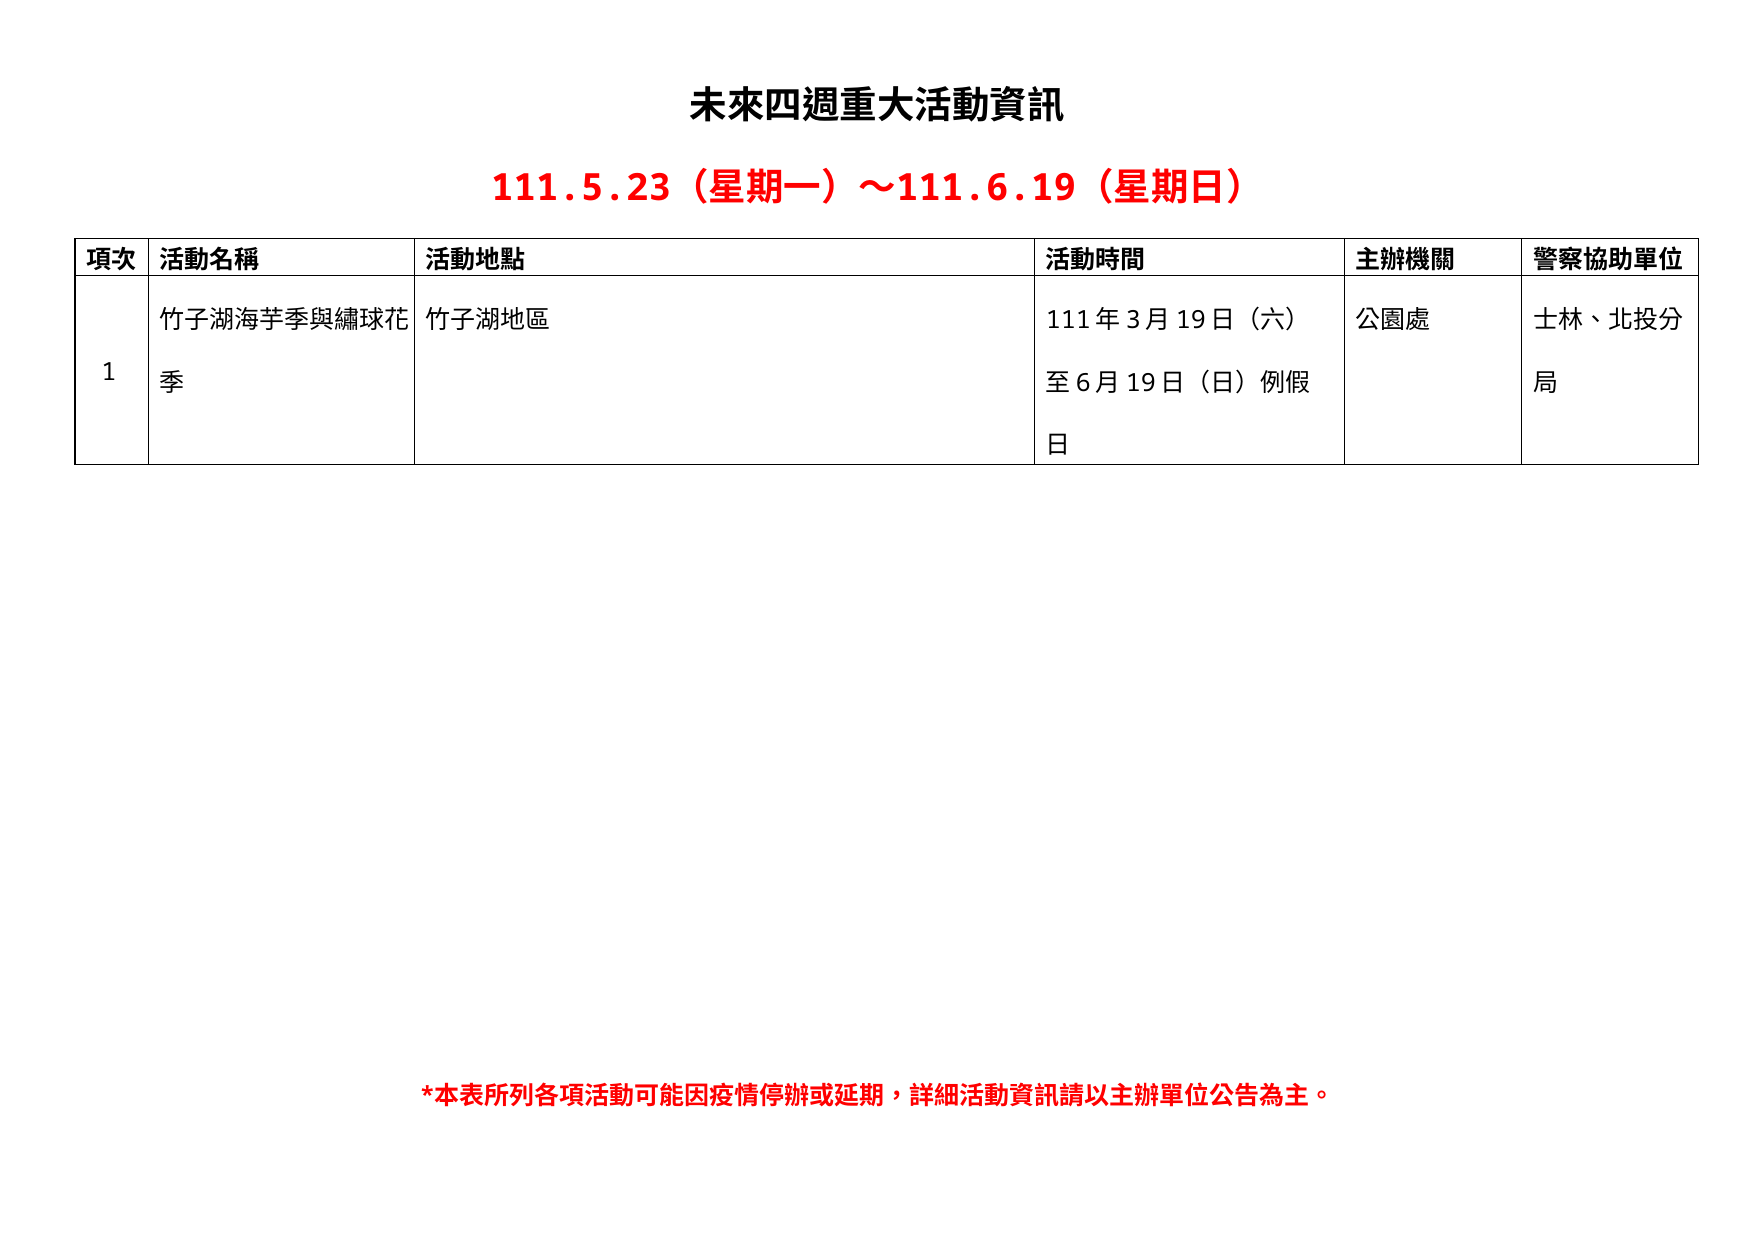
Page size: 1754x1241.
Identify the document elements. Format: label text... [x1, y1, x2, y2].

table_cell [76, 276, 148, 464]
table_header 主辦機關 [1345, 239, 1521, 275]
table_cell 竹子湖地區 [415, 276, 1034, 464]
table_cell 公園處 [1345, 276, 1521, 464]
table_header 活動地點 [415, 239, 1034, 275]
table_header 活動名稱 [149, 239, 414, 275]
table_header 項次 [76, 239, 148, 275]
table_header 警察協助單位 [1522, 239, 1698, 275]
text 111.5.23（星期一）～111.6.19（星期日） [75, 156, 1679, 211]
text 未來四週重大活動資訊 [75, 75, 1679, 129]
table_cell 士林、北投分局 [1522, 276, 1698, 464]
table_cell 竹子湖海芋季與繡球花季 [149, 276, 414, 464]
table_cell 111年3月19日（六）至6月19日（日）例假日 [1035, 276, 1344, 464]
table_header 活動時間 [1035, 239, 1344, 275]
